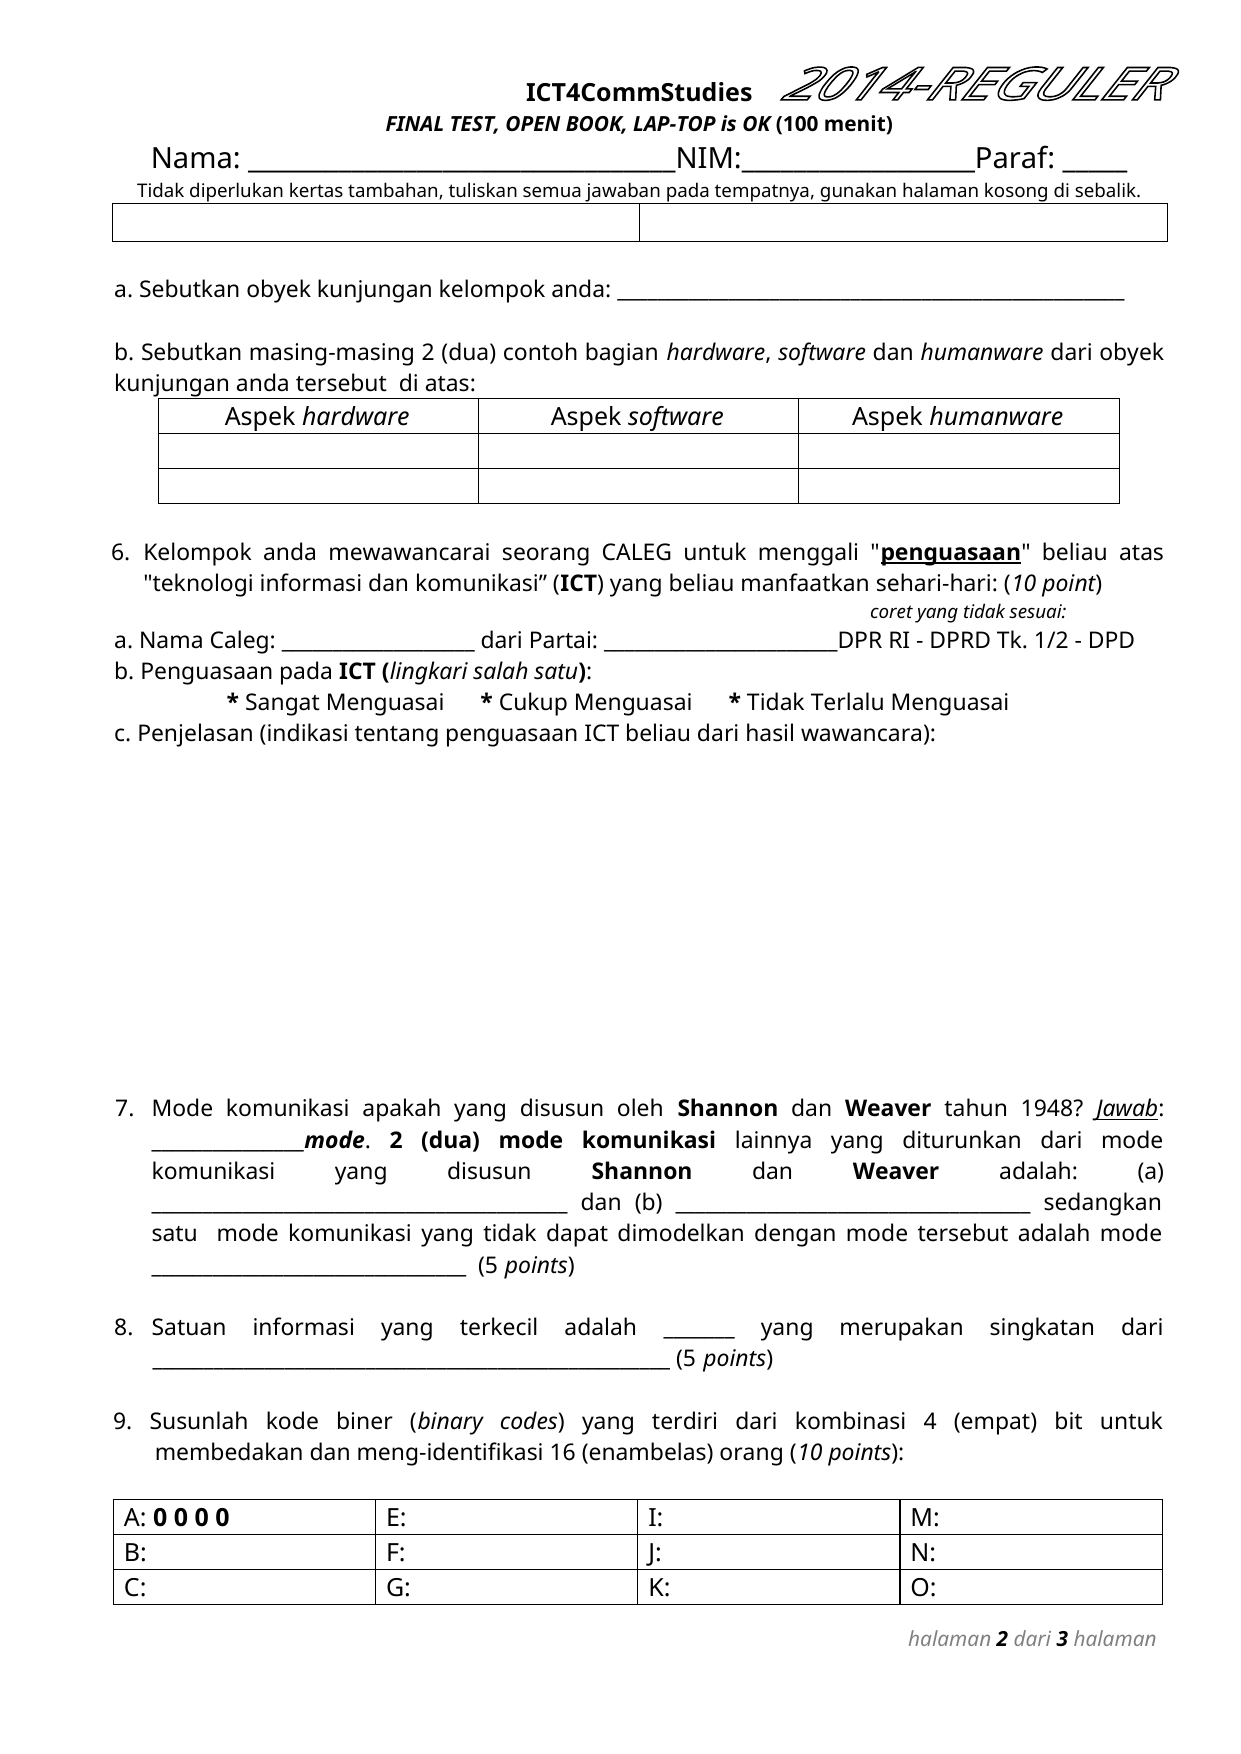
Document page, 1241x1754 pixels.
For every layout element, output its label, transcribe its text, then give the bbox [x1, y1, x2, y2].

table_cell [159, 469, 478, 503]
text b. Sebutkan masing-masing 2 (dua) contoh bagian hardware, software dan humanware dari obyek kunjungan anda tersebut di atas: [114, 335, 1164, 398]
table_cell C: [114, 1570, 375, 1604]
table_cell [113, 204, 639, 241]
text coret yang tidak sesuai: [114, 598, 1164, 623]
list Mode komunikasi apakah yang disusun oleh Shannon dan Weaver tahun 1948? Jawab: _______________mode. 2 (dua) mode komunikasi lainnya yang diturunkan dari mode komunikasi yang disusun Shannon dan Weaver adalah: (a) _________________________________________ dan (b) ___________________________________ sedangkan satu mode komunikasi yang tidak dapat dimodelkan dengan mode tersebut adalah mode _______________________________ (5 points) [115, 1092, 1164, 1280]
table_cell N: [901, 1535, 1162, 1569]
table_cell [799, 434, 1119, 468]
table_cell J: [638, 1535, 899, 1569]
list Satuan informasi yang terkecil adalah _______ yang merupakan singkatan dari ___________________________________________________ (5 points) [114, 1311, 1164, 1373]
table_cell [640, 204, 1167, 241]
text 9. Susunlah kode biner (binary codes) yang terdiri dari kombinasi 4 (empat) bit untuk membedakan dan meng-identifikasi 16 (enambelas) orang (10 points): [113, 1405, 1164, 1467]
table_header A: 0 0 0 0 [114, 1500, 375, 1534]
table_cell B: [114, 1535, 375, 1569]
table_header M: [901, 1500, 1162, 1534]
table_cell K: [638, 1570, 899, 1604]
table_header E: [376, 1500, 637, 1534]
table_header I: [638, 1500, 899, 1534]
list Kelompok anda mewawancarai seorang CALEG untuk menggali "penguasaan" beliau atas "teknologi informasi dan komunikasi” (ICT) yang beliau manfaatkan sehari-hari: (10 point) [111, 536, 1164, 598]
table_cell [799, 469, 1119, 503]
table_cell [479, 434, 798, 468]
table_cell F: [376, 1535, 637, 1569]
table_cell [159, 434, 478, 468]
table_cell [479, 469, 798, 503]
table_cell O: [901, 1570, 1162, 1604]
text b. Penguasaan pada ICT (lingkari salah satu): [114, 655, 1164, 686]
table_header Aspek hardware [159, 399, 478, 433]
text a. Sebutkan obyek kunjungan kelompok anda: __________________________________________________ [114, 273, 1164, 304]
table_cell G: [376, 1570, 637, 1604]
table_header Aspek software [479, 399, 798, 433]
text c. Penjelasan (indikasi tentang penguasaan ICT beliau dari hasil wawancara): [114, 717, 1164, 748]
table_header Aspek humanware [799, 399, 1119, 433]
text a. Nama Caleg: ___________________ dari Partai: _______________________DPR RI - DPRD Tk. 1/2 - DPD [114, 623, 1164, 655]
text * Sangat Menguasai * Cukup Menguasai * Tidak Terlalu Menguasai [151, 686, 1164, 717]
